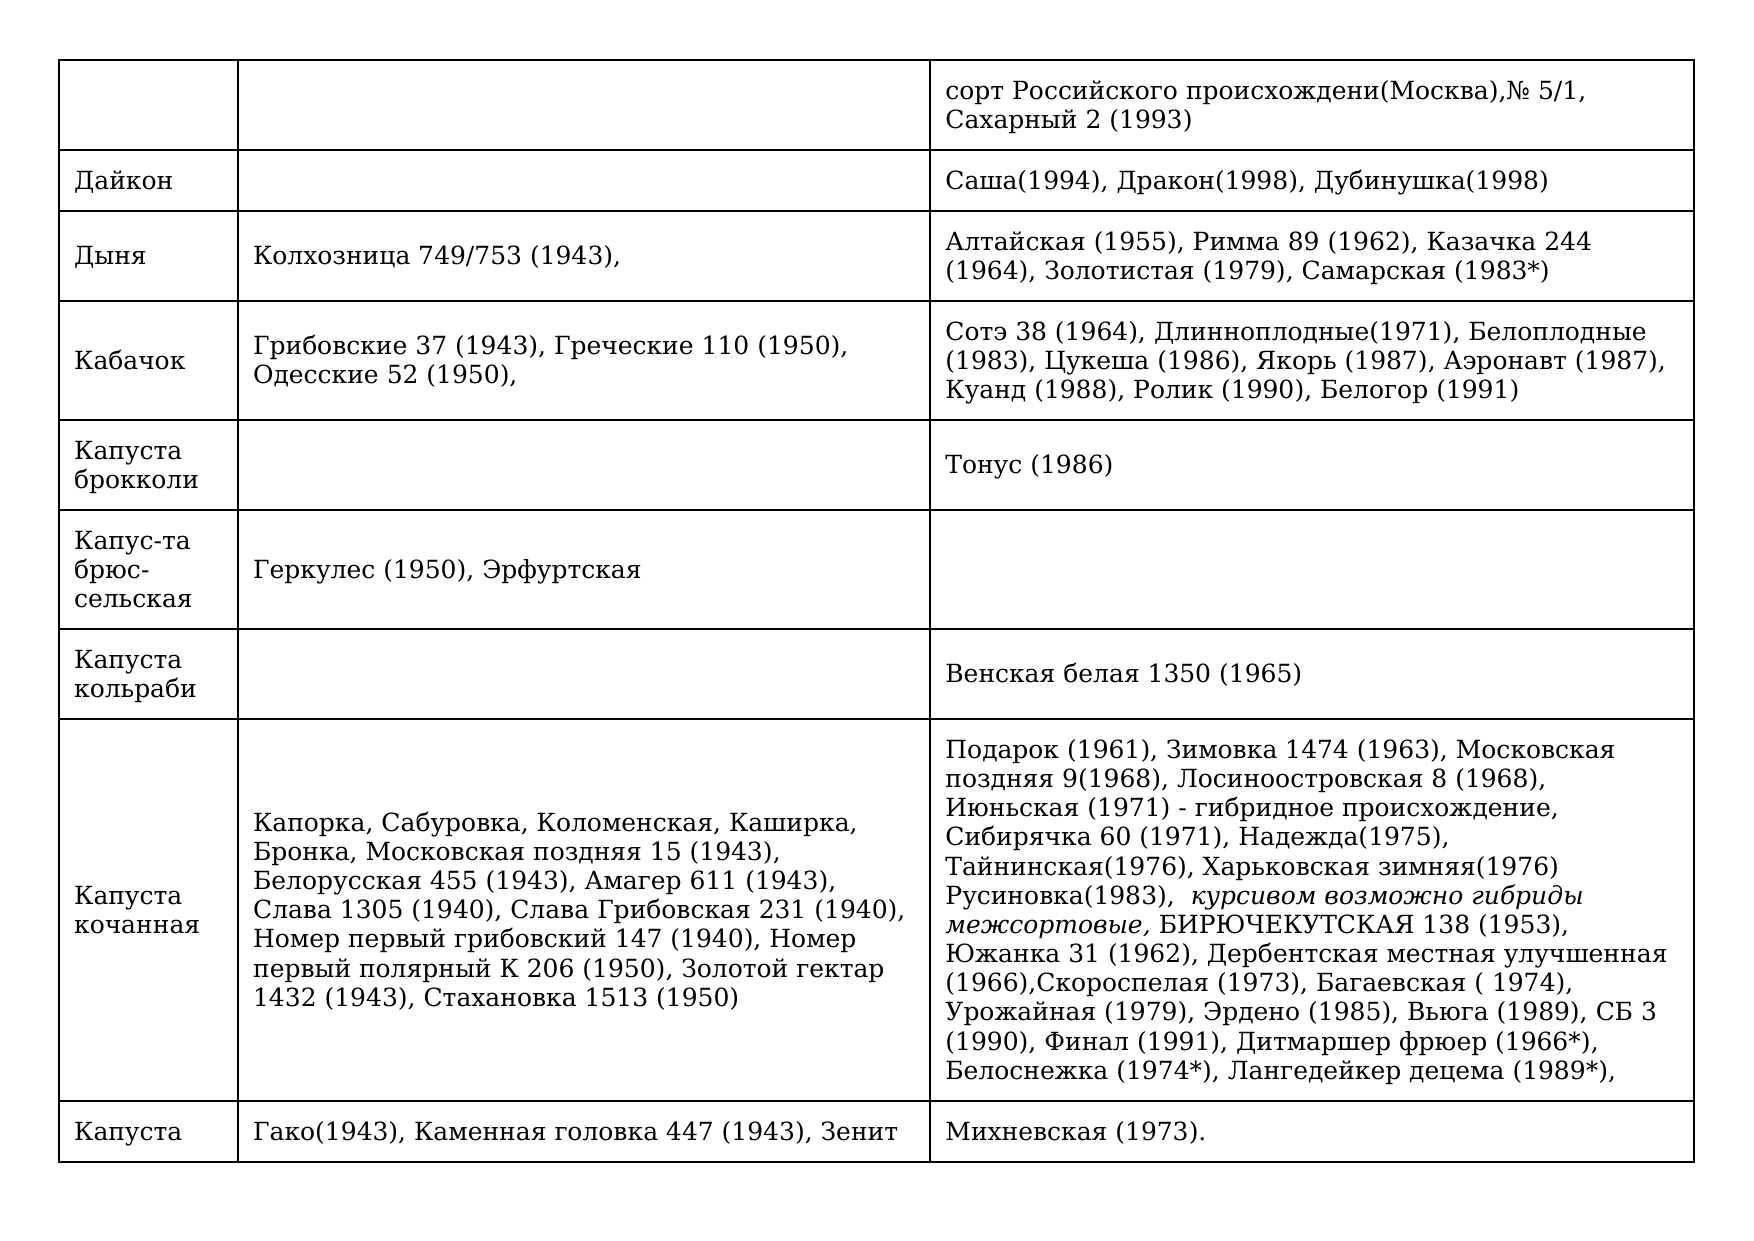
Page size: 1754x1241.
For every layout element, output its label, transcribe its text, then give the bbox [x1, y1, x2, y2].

table_cell [239, 151, 929, 210]
table_cell Капорка, Сабуровка, Коломенская, Каширка, Бронка, Московская поздняя 15 (1943), Белорусская 455 (1943), Амагер 611 (1943), Слава 1305 (1940), Слава Грибовская 231 (1940), Номер первый грибовский 147 (1940), Номер первый полярный К 206 (1950), Золотой гектар 1432 (1943), Стахановка 1513 (1950) [239, 720, 929, 1100]
table_cell Тонус (1986) [931, 421, 1693, 509]
table_cell Колхозница 749/753 (1943), [239, 212, 929, 300]
table_cell Дайкон [60, 151, 237, 210]
table_cell Гако(1943), Каменная головка 447 (1943), Зенит [239, 1102, 929, 1161]
table_cell Саша(1994), Дракон(1998), Дубинушка(1998) [931, 151, 1693, 210]
table_cell Капуста кольраби [60, 630, 237, 718]
table_cell [239, 630, 929, 718]
table_cell [931, 511, 1693, 628]
table_cell Капуста брокколи [60, 421, 237, 509]
table_cell Грибовские 37 (1943), Греческие 110 (1950), Одесские 52 (1950), [239, 302, 929, 419]
table_cell Венская белая 1350 (1965) [931, 630, 1693, 718]
table_cell [239, 421, 929, 509]
table_cell Алтайская (1955), Римма 89 (1962), Казачка 244 (1964), Золотистая (1979), Самарская (1983*) [931, 212, 1693, 300]
table_cell Сотэ 38 (1964), Длинноплодные(1971), Белоплодные (1983), Цукеша (1986), Якорь (1987), Аэронавт (1987), Куанд (1988), Ролик (1990), Белогор (1991) [931, 302, 1693, 419]
table_cell [60, 61, 237, 149]
table_cell Капуста кочанная [60, 720, 237, 1100]
table_cell Кабачок [60, 302, 237, 419]
table_cell Подарок (1961), Зимовка 1474 (1963), Московская поздняя 9(1968), Лосиноостровская 8 (1968), Июньская (1971) - гибридное происхождение, Сибирячка 60 (1971), Надежда(1975), Тайнинская(1976), Харьковская зимняя(1976) Русиновка(1983), курсивом возможно гибриды межсортовые, БИРЮЧЕКУТСКАЯ 138 (1953), Южанка 31 (1962), Дербентская местная улучшенная (1966),Скороспелая (1973), Багаевская ( 1974), Урожайная (1979), Эрдено (1985), Вьюга (1989), СБ 3 (1990), Финал (1991), Дитмаршер фрюер (1966*), Белоснежка (1974*), Лангедейкер децема (1989*), [931, 720, 1693, 1100]
table_cell Капус-та брюс-сельская [60, 511, 237, 628]
table_cell сорт Российского происхождени(Москва),№ 5/1, Сахарный 2 (1993) [931, 61, 1693, 149]
table_cell Геркулес (1950), Эрфуртская [239, 511, 929, 628]
table_cell Дыня [60, 212, 237, 300]
table_cell [239, 61, 929, 149]
table_cell Михневская (1973). [931, 1102, 1693, 1161]
table_cell Капуста [60, 1102, 237, 1161]
